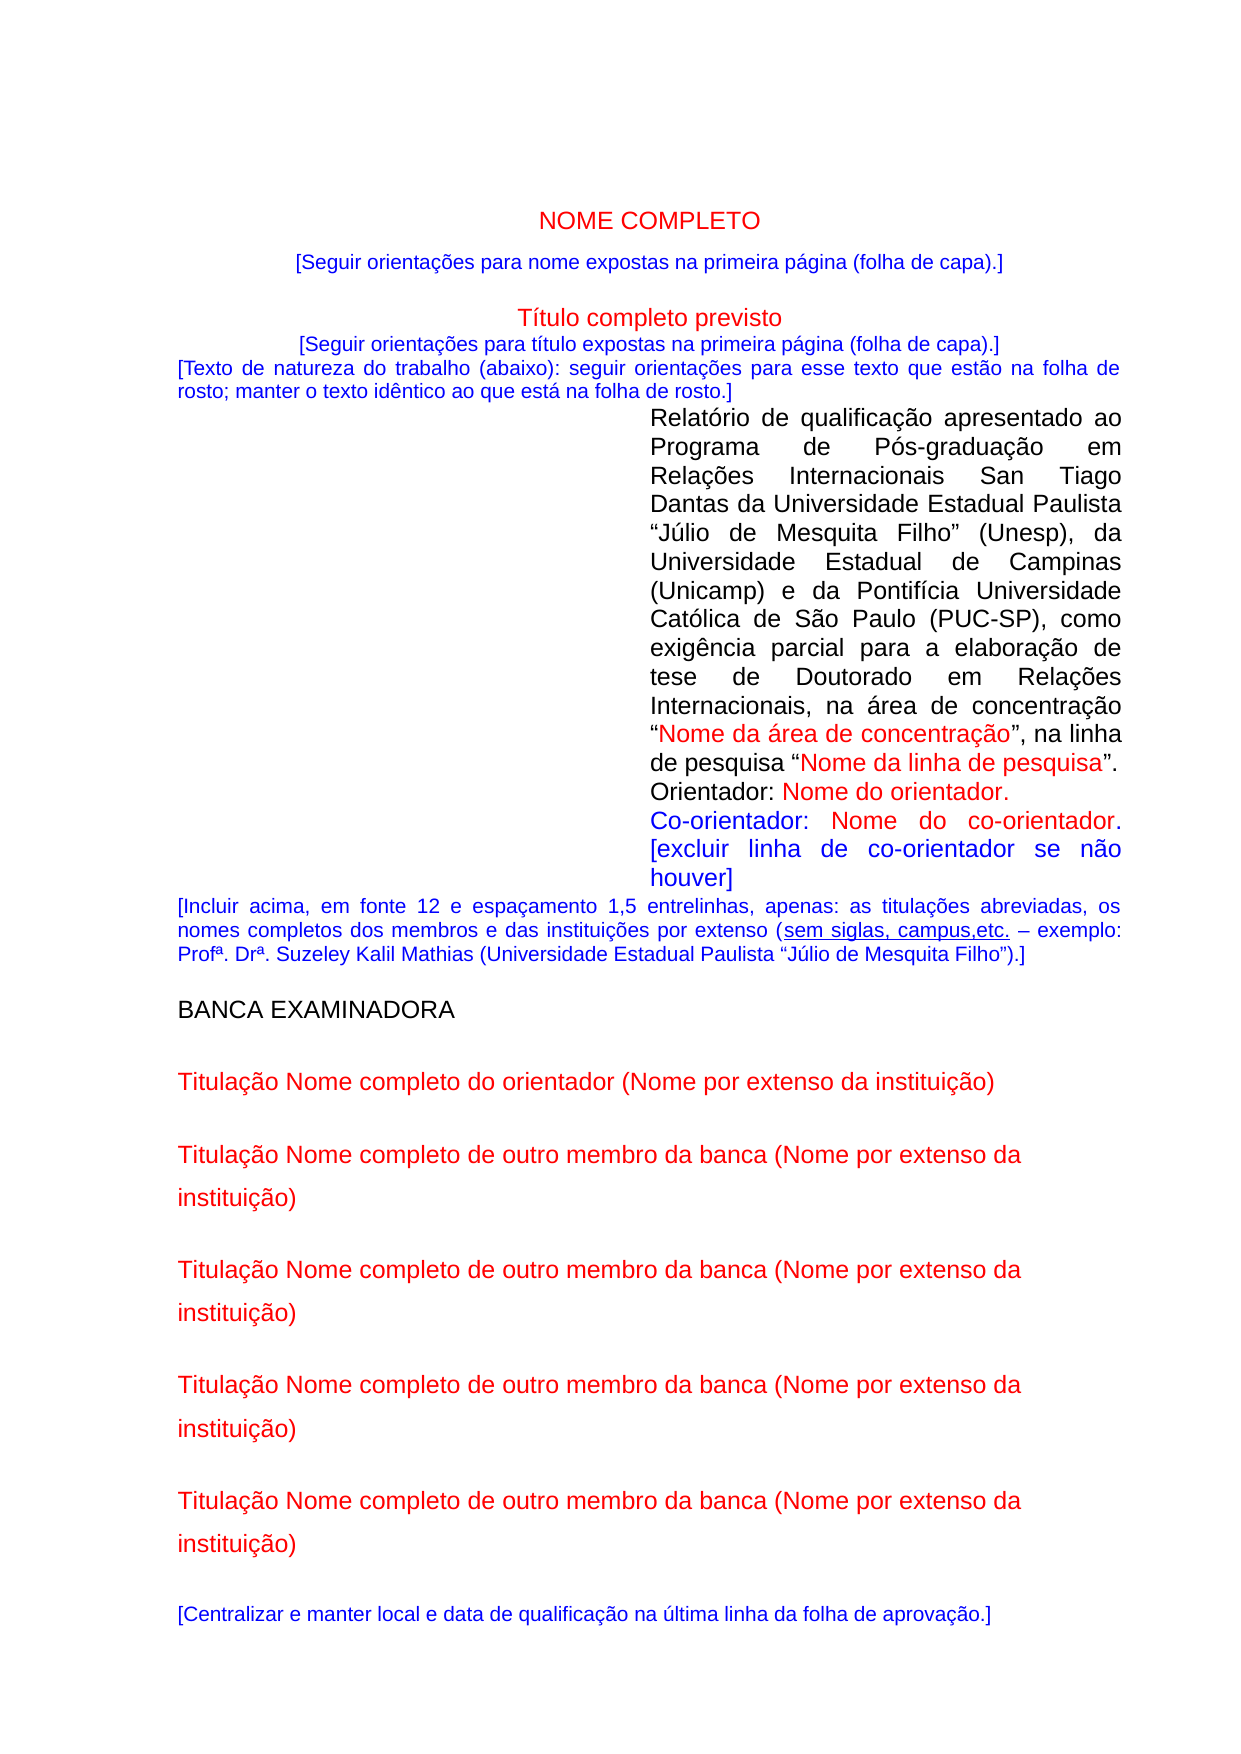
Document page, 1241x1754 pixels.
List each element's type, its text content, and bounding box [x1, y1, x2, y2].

text Co-orientador: Nome do co-orientador. [excluir linha de co-orientador se não houver] [650, 806, 1122, 894]
text Titulação Nome completo de outro membro da banca (Nome por extenso da instituição) [177, 1371, 1122, 1442]
text [Seguir orientações para título expostas na primeira página (folha de capa).] [177, 331, 1122, 355]
text Titulação Nome completo de outro membro da banca (Nome por extenso da instituição) [177, 1140, 1122, 1212]
text Titulação Nome completo de outro membro da banca (Nome por extenso da instituição) [177, 1255, 1122, 1327]
text BANCA EXAMINADORA [177, 995, 1122, 1024]
text [Texto de natureza do trabalho (abaixo): seguir orientações para esse texto que estão na folha de rosto; manter o texto idêntico ao que está na folha de rosto.] [177, 355, 1122, 403]
text [Seguir orientações para nome expostas na primeira página (folha de capa).] [177, 249, 1122, 273]
text Orientador: Nome do orientador. [650, 777, 1122, 806]
text Titulação Nome completo de outro membro da banca (Nome por extenso da instituição) [177, 1486, 1122, 1558]
text Relatório de qualificação apresentado ao Programa de Pós-graduação em Relações Internacionais San Tiago Dantas da Universidade Estadual Paulista “Júlio de Mesquita Filho” (Unesp), da Universidade Estadual de Campinas (Unicamp) e da Pontifícia Universidade Católica de São Paulo (PUC-SP), como exigência parcial para a elaboração de tese de Doutorado em Relações Internacionais, na área de concentração “Nome da área de concentração”, na linha de pesquisa “Nome da linha de pesquisa”. [650, 403, 1122, 777]
text NOME COMPLETO [177, 206, 1122, 235]
text Título completo previsto [177, 303, 1122, 331]
text Titulação Nome completo do orientador (Nome por extenso da instituição) [177, 1067, 1122, 1096]
text [Incluir acima, em fonte 12 e espaçamento 1,5 entrelinhas, apenas: as titulações abreviadas, os nomes completos dos membros e das instituições por extenso (sem siglas, campus,etc. – exemplo: Profª. Drª. Suzeley Kalil Mathias (Universidade Estadual Paulista “Júlio de Mesquita Filho”).] [177, 894, 1122, 966]
text [Centralizar e manter local e data de qualificação na última linha da folha de aprovação.] [177, 1601, 1122, 1625]
